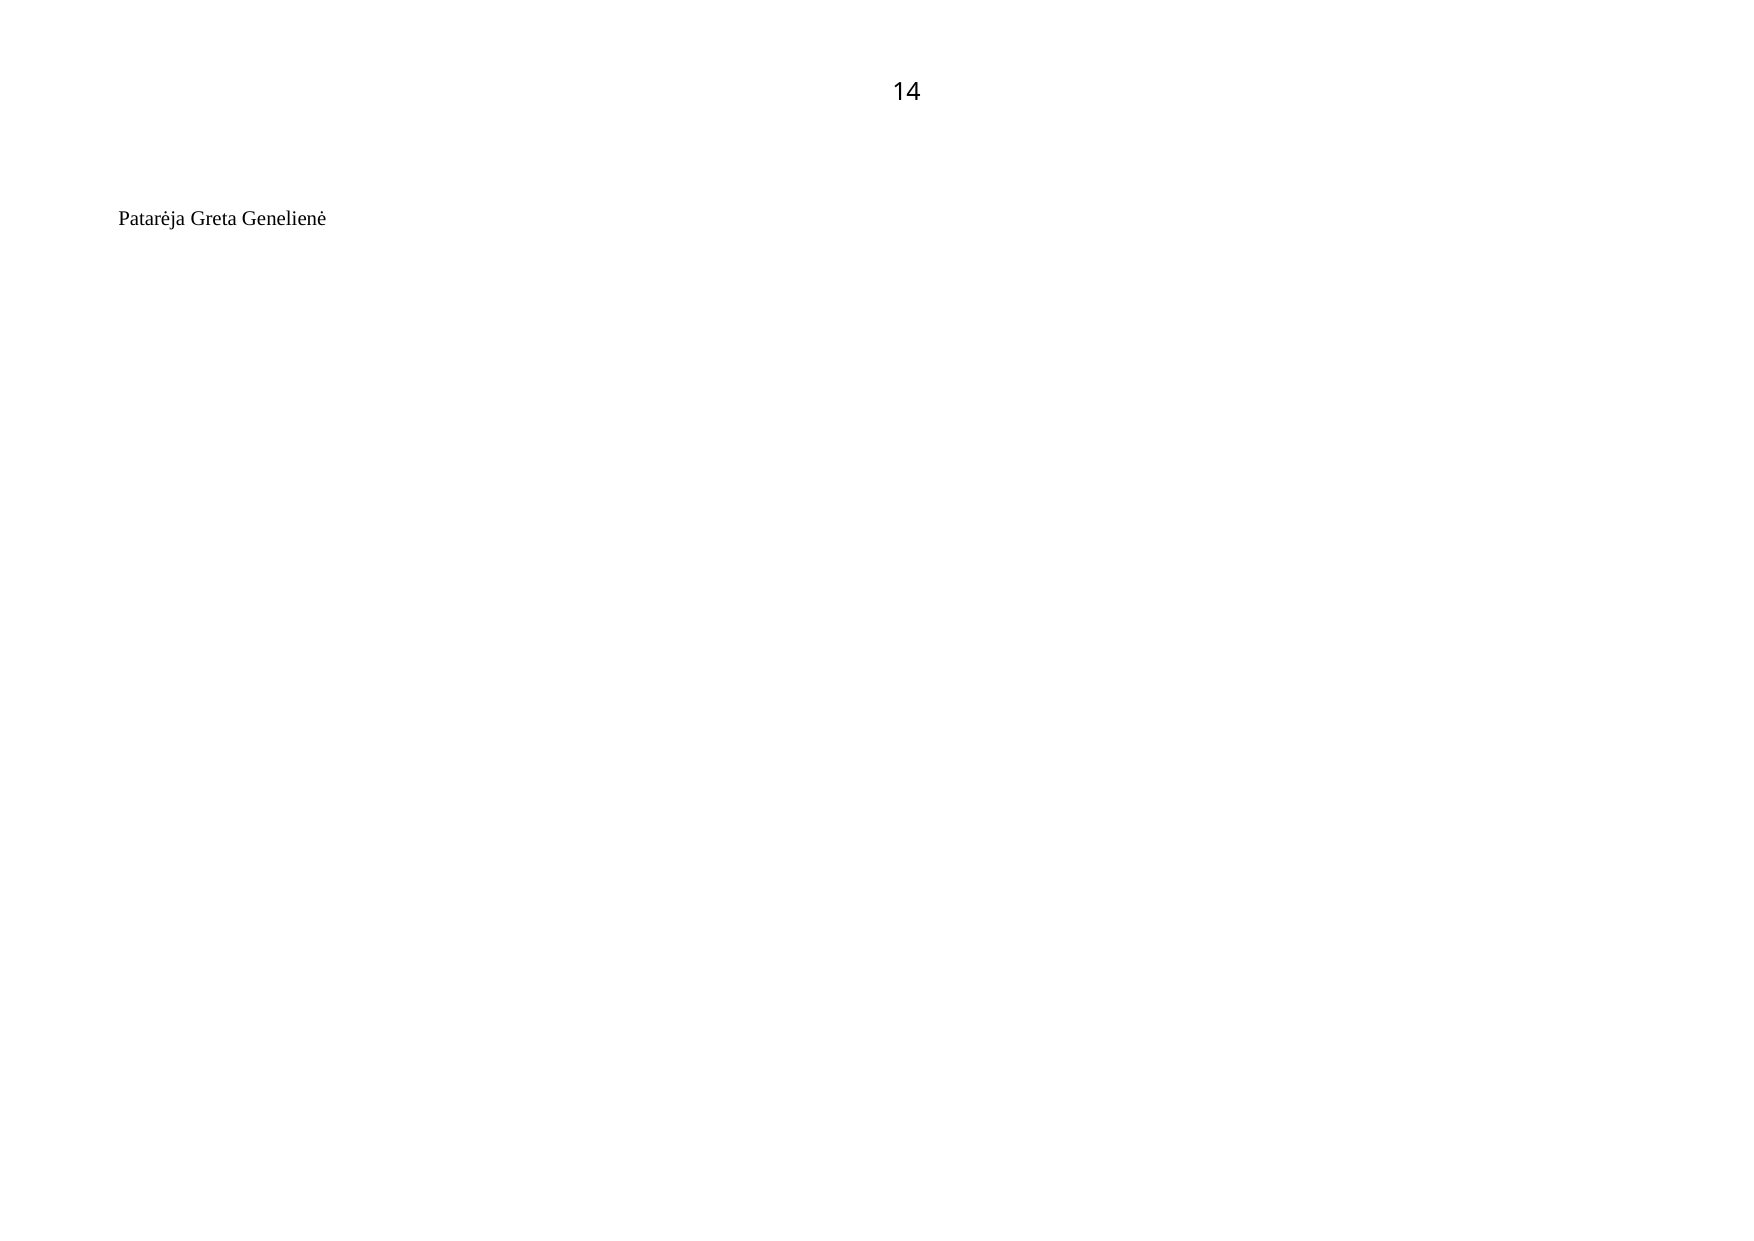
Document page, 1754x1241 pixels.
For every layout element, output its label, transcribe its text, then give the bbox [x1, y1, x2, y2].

text Patarėja Greta Genelienė [118, 206, 1695, 230]
